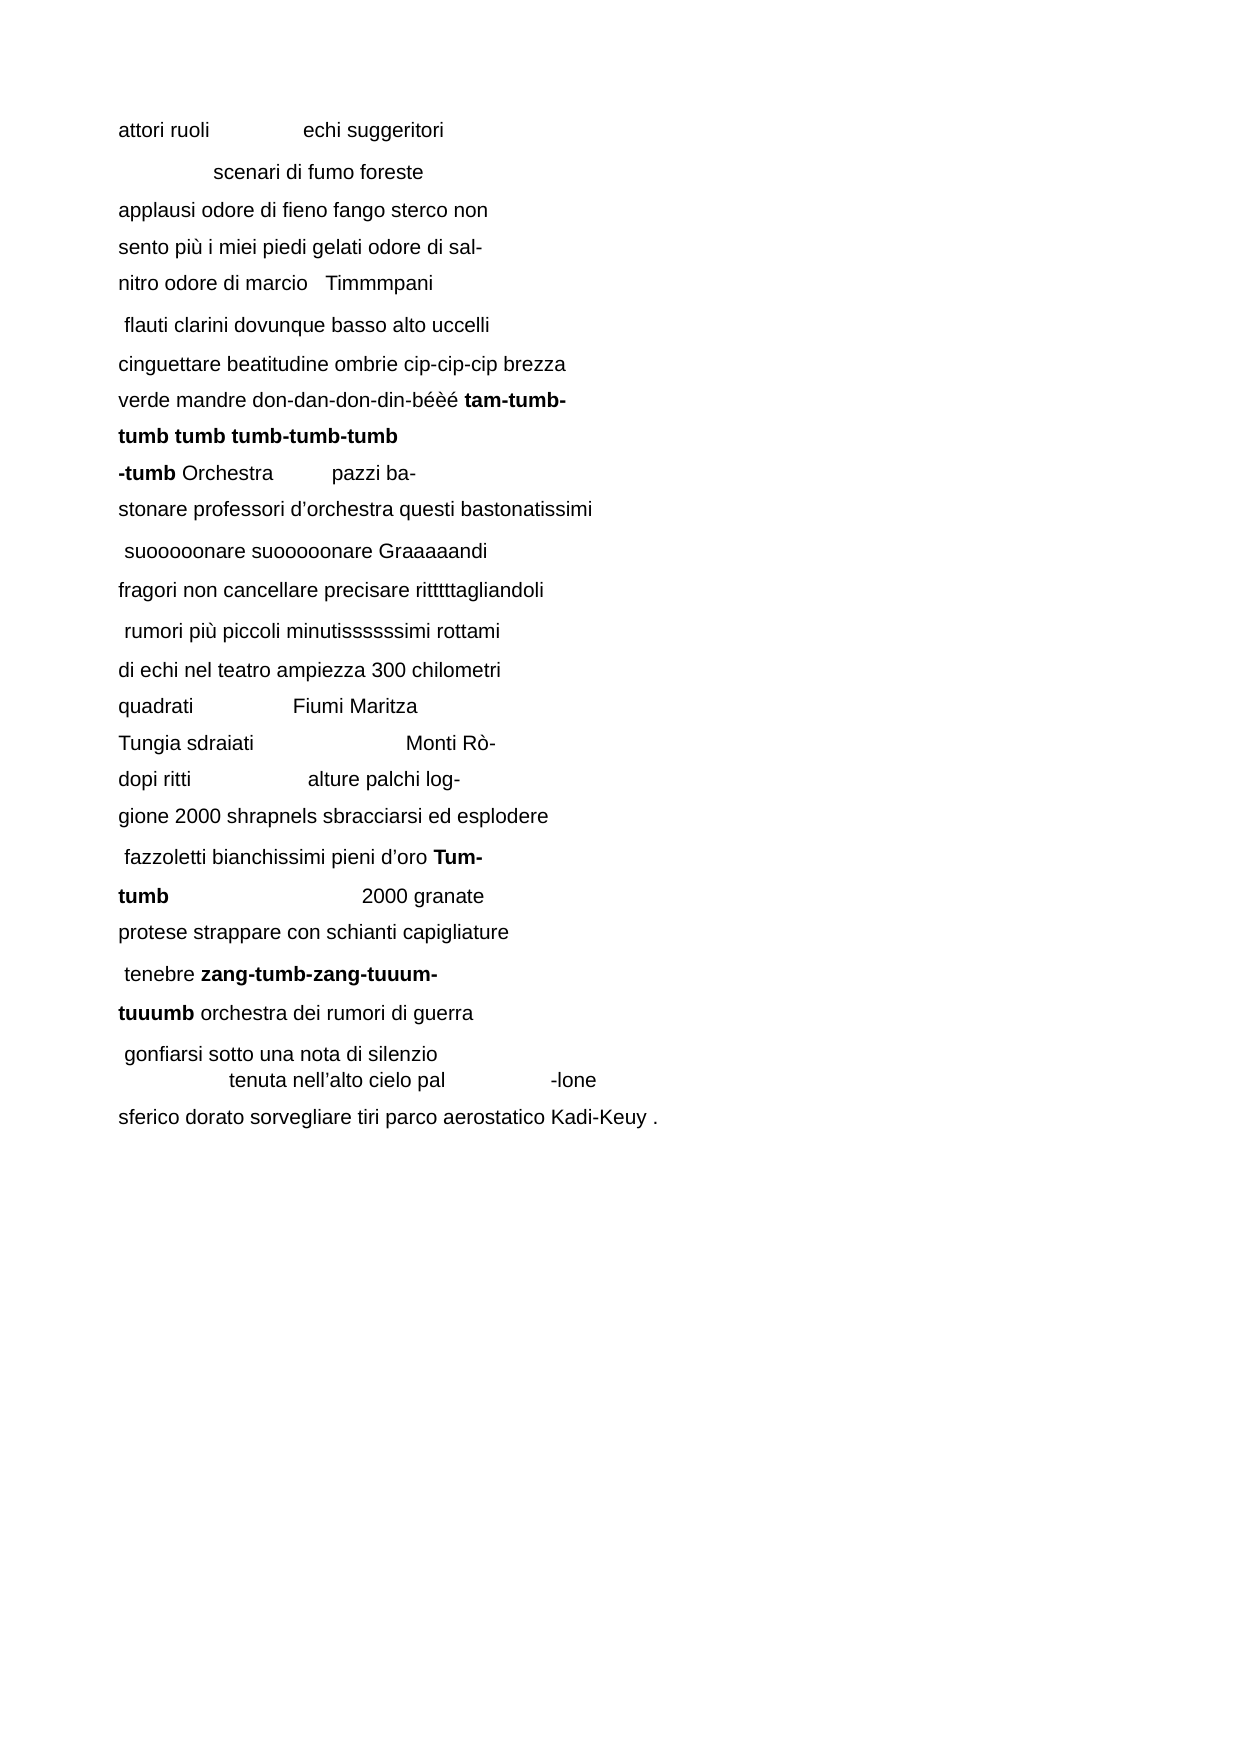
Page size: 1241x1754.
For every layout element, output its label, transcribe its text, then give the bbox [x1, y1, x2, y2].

text protese strappare con schianti capigliature [118, 920, 1122, 944]
text Tungia sdraiati Monti Rò- [118, 731, 1122, 754]
text verde mandre don-dan-don-din-béèé tam-tumb- [118, 388, 1122, 412]
text applausi odore di fieno fango sterco non [118, 198, 1122, 222]
text fragori non cancellare precisare ritttttagliandoli [118, 577, 1122, 601]
text quadrati Fiumi Maritza [118, 694, 1122, 718]
text tenebre zang-tumb-zang-tuuum- [118, 957, 1122, 988]
text rumori più piccoli minutissssssimi rottami [118, 614, 1122, 645]
text flauti clarini dovunque basso alto uccelli [118, 308, 1122, 339]
text nitro odore di marcio Timmmpani [118, 271, 1122, 295]
text -tumb Orchestra pazzi ba- [118, 461, 1122, 485]
text fazzoletti bianchissimi pieni d’oro Tum- [118, 840, 1122, 871]
text suooooonare suooooonare Graaaaandi [118, 534, 1122, 565]
text attori ruoli echi suggeritori [118, 118, 1122, 142]
text sento più i miei piedi gelati odore di sal- [118, 235, 1122, 259]
text gonfiarsi sotto una nota di silenzio tenuta nell’alto cielo pal -lone [118, 1037, 1122, 1092]
text scenari di fumo foreste [118, 154, 1122, 186]
text tuuumb orchestra dei rumori di guerra [118, 1000, 1122, 1024]
text dopi ritti alture palchi log- [118, 767, 1122, 791]
text stonare professori d’orchestra questi bastonatissimi [118, 497, 1122, 521]
text cinguettare beatitudine ombrie cip-cip-cip brezza [118, 351, 1122, 375]
text gione 2000 shrapnels sbracciarsi ed esplodere [118, 803, 1122, 827]
text tumb 2000 granate [118, 884, 1122, 908]
text di echi nel teatro ampiezza 300 chilometri [118, 658, 1122, 682]
text sferico dorato sorvegliare tiri parco aerostatico Kadi-Keuy . [118, 1104, 1122, 1128]
text tumb tumb tumb-tumb-tumb [118, 424, 1122, 448]
